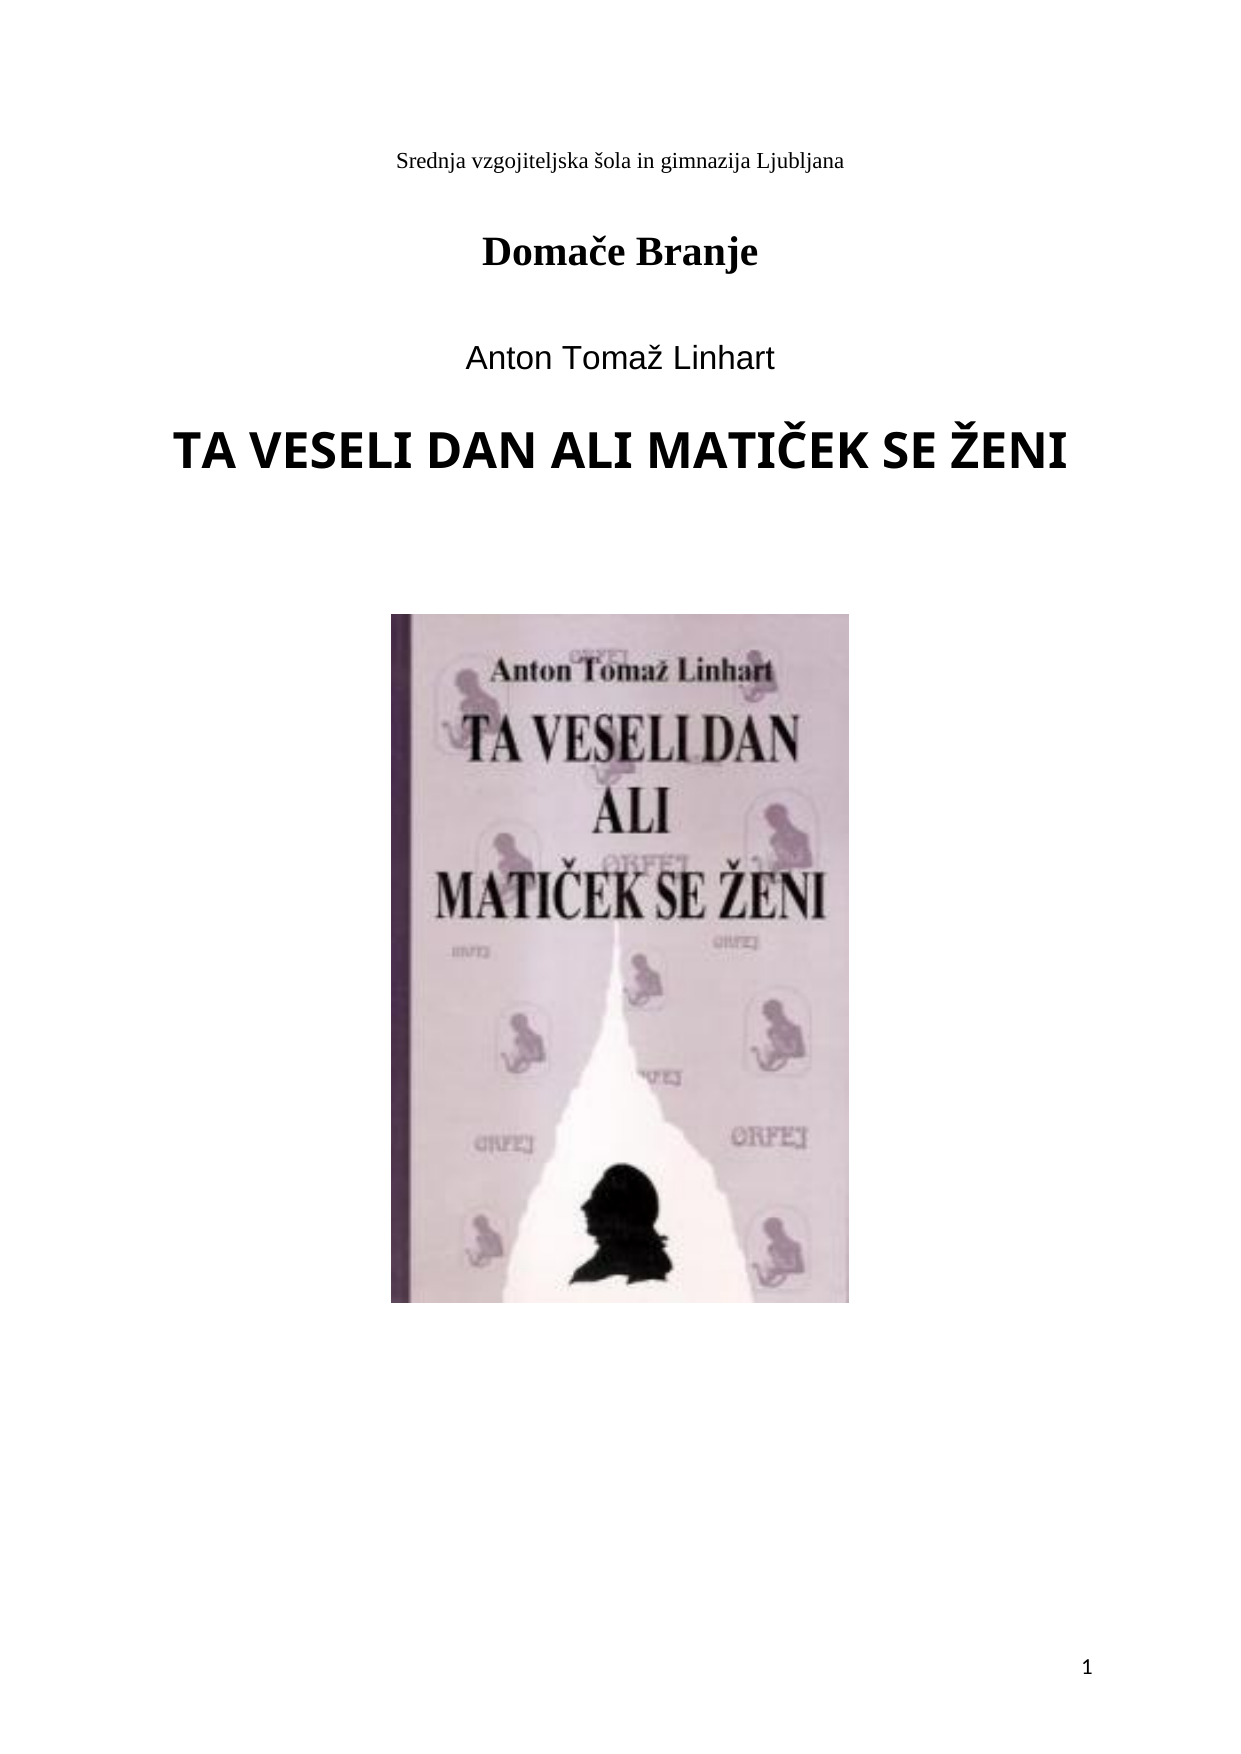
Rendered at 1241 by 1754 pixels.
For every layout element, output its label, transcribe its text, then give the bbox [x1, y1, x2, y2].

text Domače Branje [148, 227, 1093, 274]
text Srednja vzgojiteljska šola in gimnazija Ljubljana [148, 148, 1093, 174]
text Anton Tomaž Linhart [148, 338, 1093, 376]
text TA VESELI DAN ALI MATIČEK SE ŽENI [148, 415, 1093, 483]
picture [391, 614, 849, 1303]
